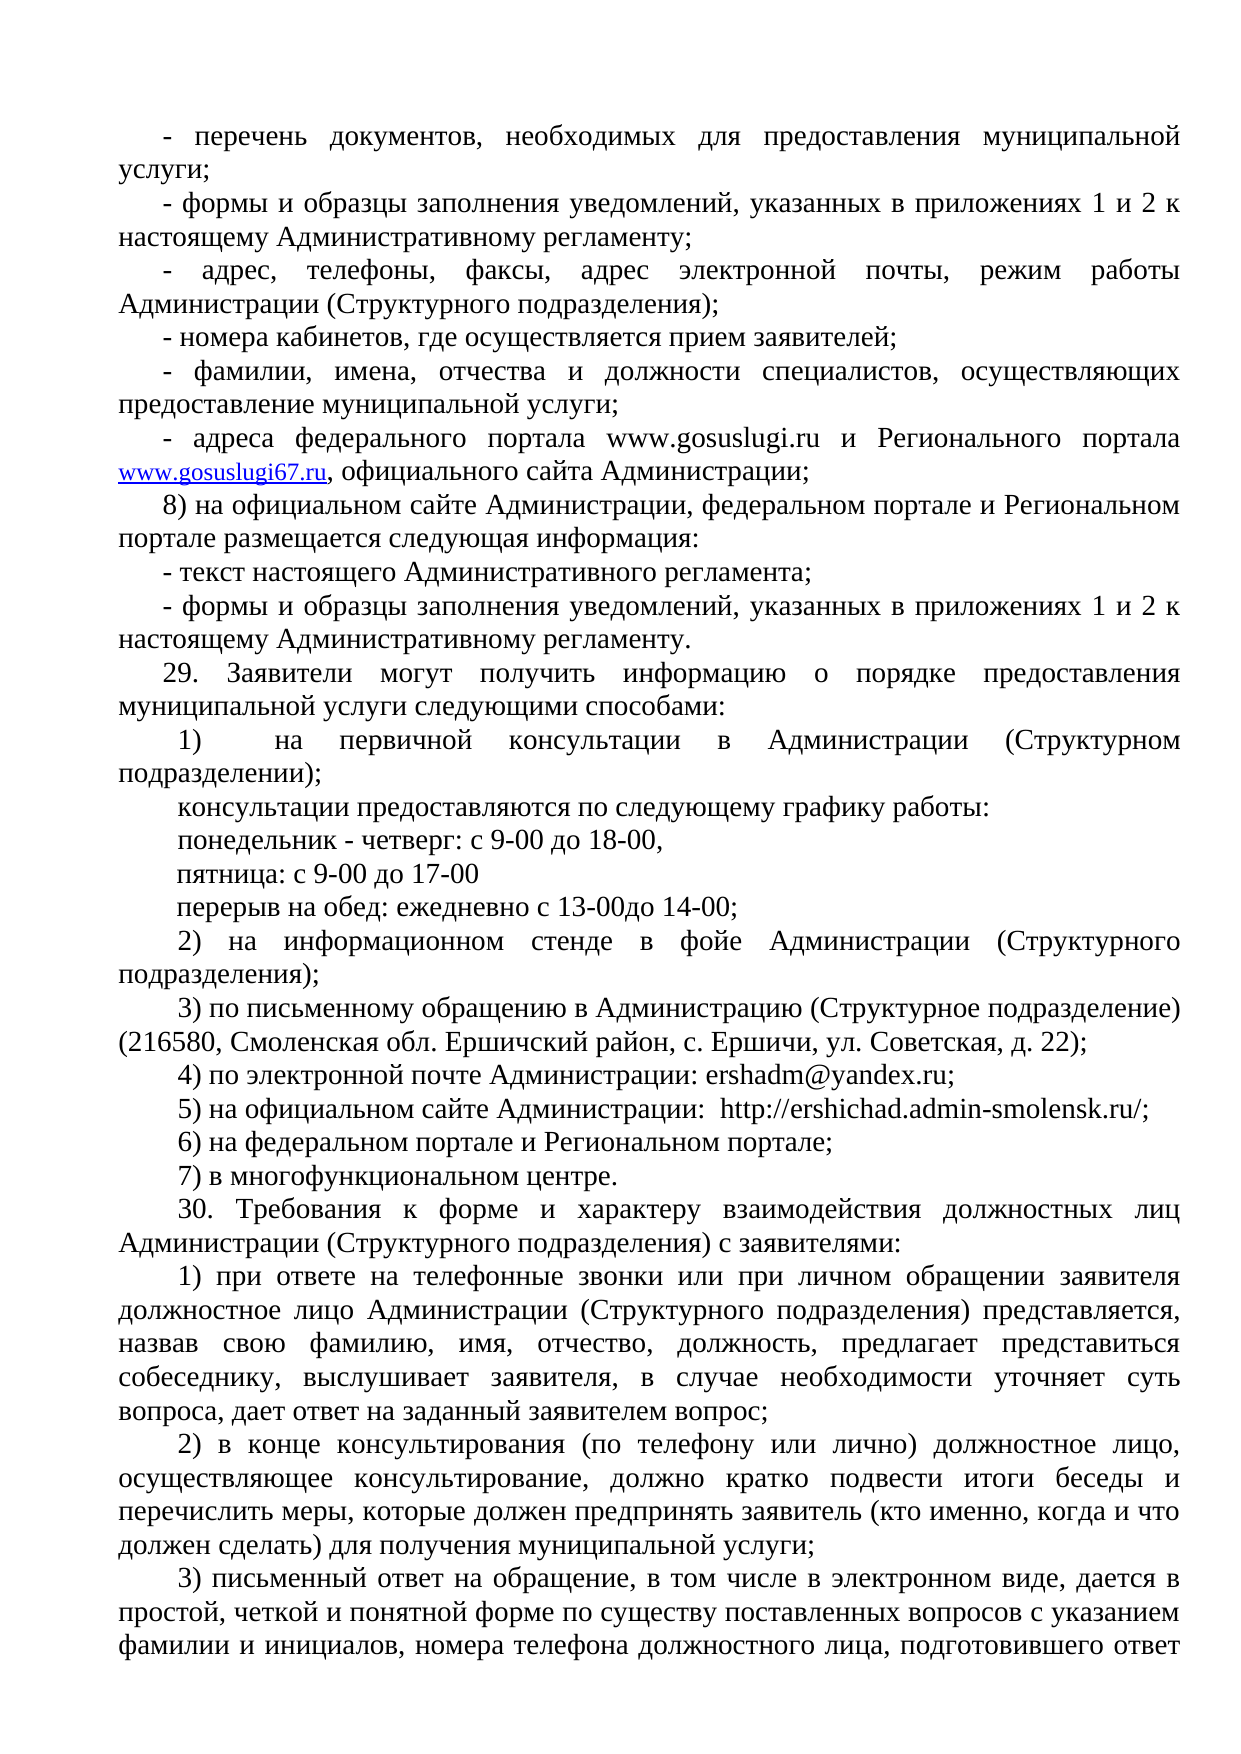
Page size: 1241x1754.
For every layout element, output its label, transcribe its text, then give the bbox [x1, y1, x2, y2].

text 7) в многофункциональном центре. [118, 1158, 1181, 1191]
text 1) на первичной консультации в Администрации (Структурном подразделении); [118, 722, 1181, 789]
text пятница: с 9-00 до 17-00 [118, 856, 1181, 889]
text понедельник - четверг: с 9-00 до 18-00, [118, 822, 1181, 856]
text - перечень документов, необходимых для предоставления муниципальной услуги; [118, 118, 1181, 185]
text 3) по письменному обращению в Администрацию (Структурное подразделение) (216580, Смоленская обл. Ершичский район, с. Ершичи, ул. Советская, д. 22); [118, 990, 1181, 1057]
text - формы и образцы заполнения уведомлений, указанных в приложениях 1 и 2 к настоящему Административному регламенту. [118, 588, 1181, 655]
text 30. Требования к форме и характеру взаимодействия должностных лиц Администрации (Структурного подразделения) с заявителями: [118, 1191, 1181, 1258]
text консультации предоставляются по следующему графику работы: [118, 789, 1181, 822]
text - адрес, телефоны, факсы, адрес электронной почты, режим работы Администрации (Структурного подразделения); [118, 252, 1181, 319]
text 29. Заявители могут получить информацию о порядке предоставления муниципальной услуги следующими способами: [118, 655, 1181, 722]
text перерыв на обед: ежедневно с 13-00до 14-00; [118, 889, 1181, 923]
text 1) при ответе на телефонные звонки или при личном обращении заявителя должностное лицо Администрации (Структурного подразделения) представляется, назвав свою фамилию, имя, отчество, должность, предлагает представиться собеседнику, выслушивает заявителя, в случае необходимости уточняет суть вопроса, дает ответ на заданный заявителем вопрос; [118, 1258, 1181, 1426]
text 4) по электронной почте Администрации: ershadm@yandex.ru; [118, 1057, 1181, 1091]
text 8) на официальном сайте Администрации, федеральном портале и Региональном портале размещается следующая информация: [118, 487, 1181, 554]
text 2) на информационном стенде в фойе Администрации (Структурного подразделения); [118, 923, 1181, 990]
text - формы и образцы заполнения уведомлений, указанных в приложениях 1 и 2 к настоящему Административному регламенту; [118, 185, 1181, 252]
text - текст настоящего Административного регламента; [118, 554, 1181, 588]
text 2) в конце консультирования (по телефону или лично) должностное лицо, осуществляющее консультирование, должно кратко подвести итоги беседы и перечислить меры, которые должен предпринять заявитель (кто именно, когда и что должен сделать) для получения муниципальной услуги; [118, 1426, 1181, 1560]
text - фамилии, имена, отчества и должности специалистов, осуществляющих предоставление муниципальной услуги; [118, 353, 1181, 420]
text 6) на федеральном портале и Региональном портале; [118, 1124, 1181, 1158]
text - номера кабинетов, где осуществляется прием заявителей; [118, 319, 1181, 353]
text 5) на официальном сайте Администрации: http://ershichad.admin-smolensk.ru/; [118, 1091, 1181, 1124]
text 3) письменный ответ на обращение, в том числе в электронном виде, дается в простой, четкой и понятной форме по существу поставленных вопросов с указанием фамилии и инициалов, номера телефона должностного лица, подготовившего ответ [118, 1560, 1181, 1661]
text - адреса федерального портала www.gosuslugi.ru и Регионального портала www.gosuslugi67.ru, официального сайта Администрации; [118, 420, 1181, 487]
